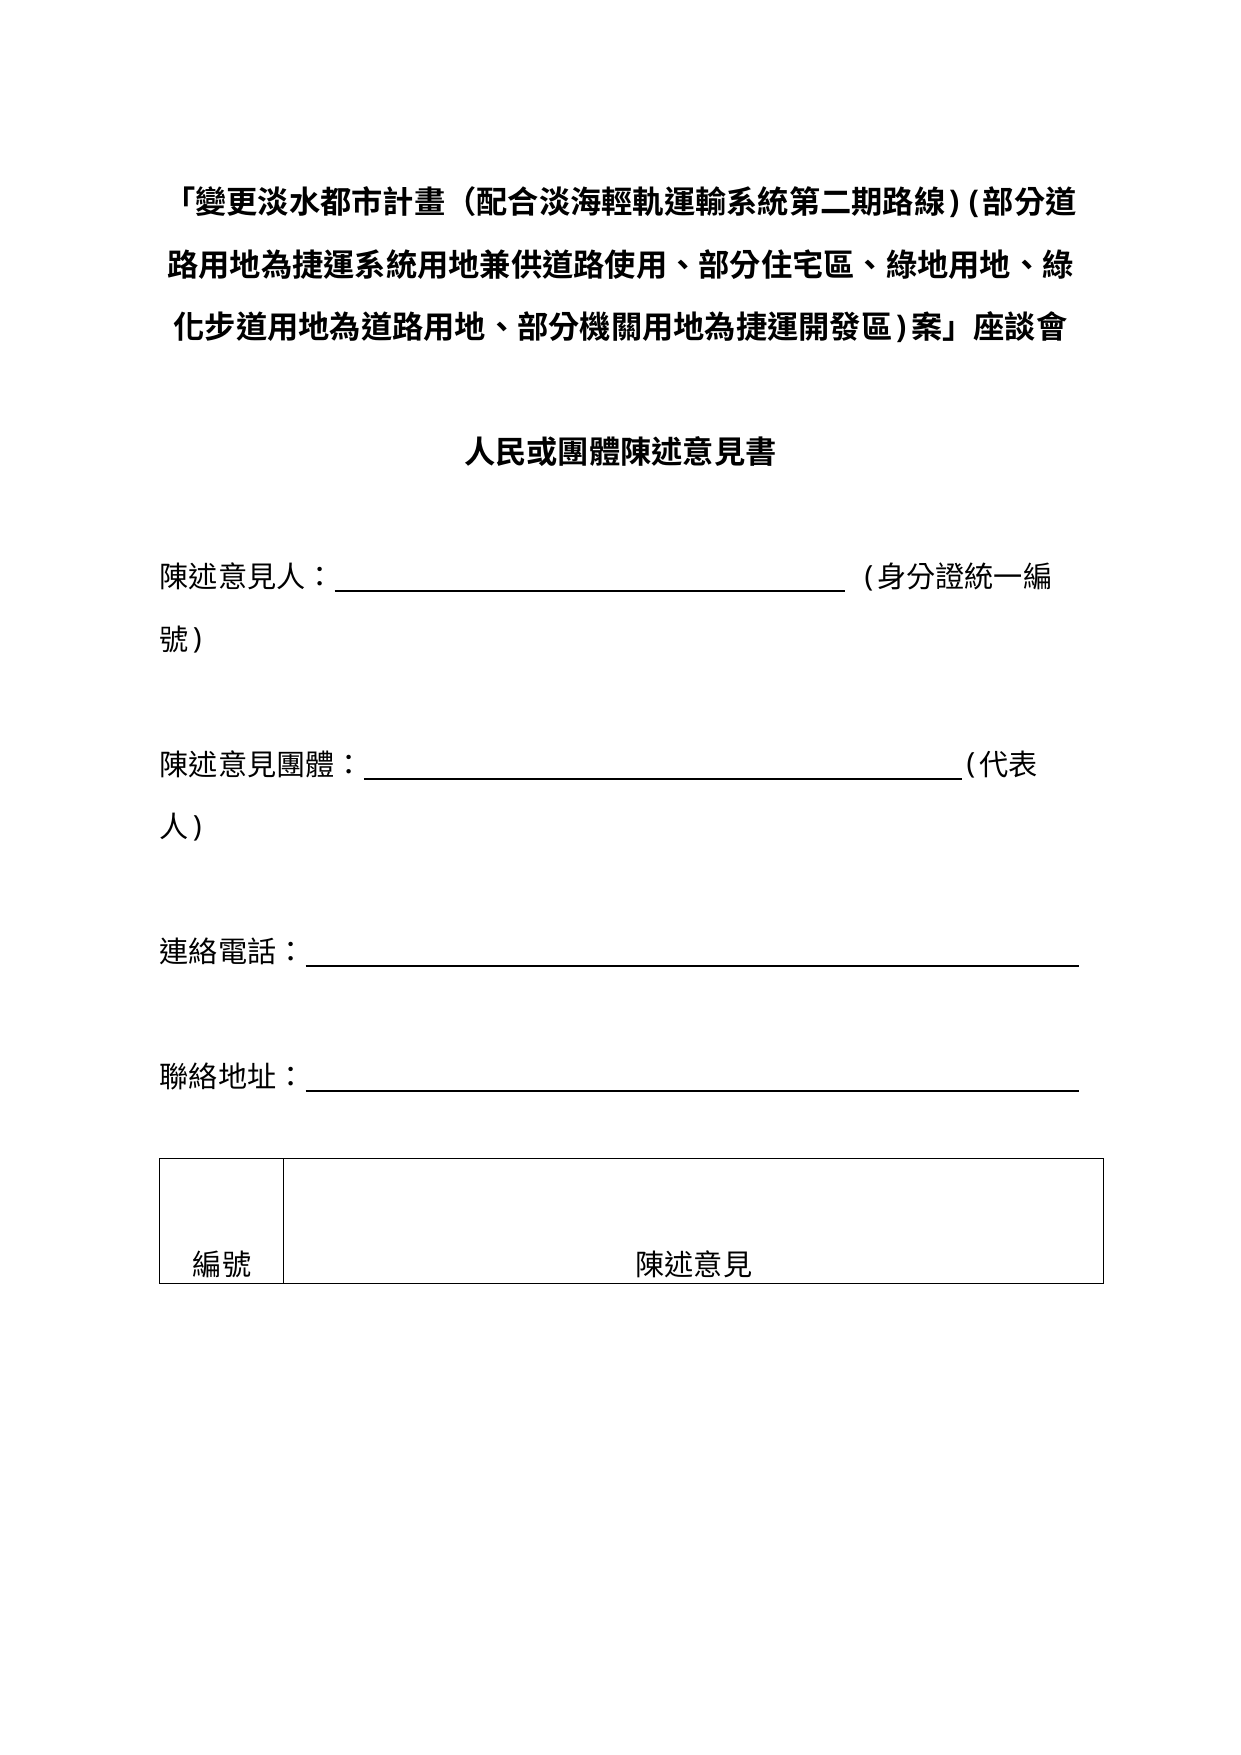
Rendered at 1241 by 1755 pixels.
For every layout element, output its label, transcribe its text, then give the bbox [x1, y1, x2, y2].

text 連絡電話： [159, 908, 1081, 971]
text 「變更淡水都市計畫（配合淡海輕軌運輸系統第二期路線)(部分道路用地為捷運系統用地兼供道路使用、部分住宅區、綠地用地、綠化步道用地為道路用地、部分機關用地為捷運開發區)案」座談會 [159, 158, 1081, 346]
text 聯絡地址： [159, 1033, 1081, 1096]
text 人民或團體陳述意見書 [159, 408, 1081, 471]
text 陳述意見人： (身分證統一編號) [159, 533, 1081, 658]
table_header 陳述意見 [284, 1159, 1103, 1283]
table_header 編號 [160, 1159, 283, 1283]
text 陳述意見團體： (代表人) [159, 721, 1081, 846]
